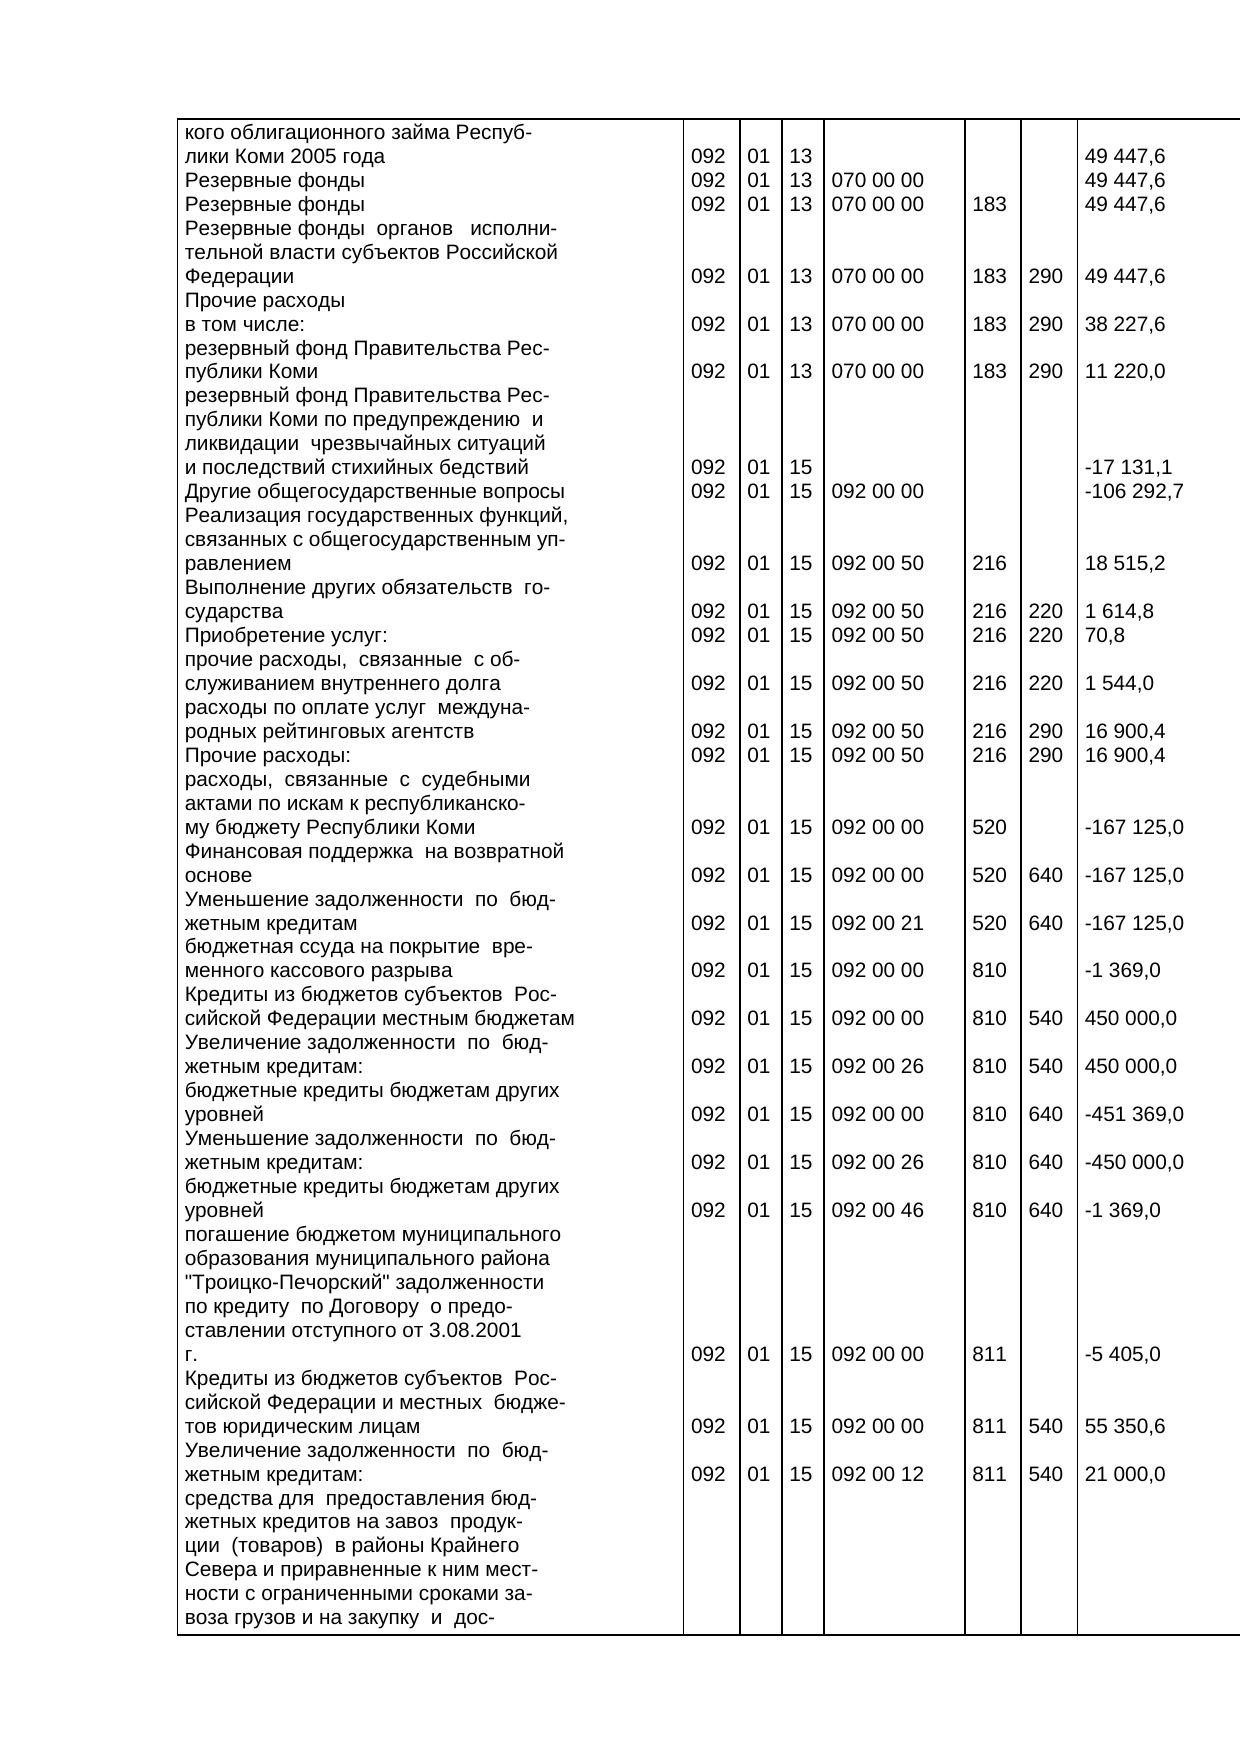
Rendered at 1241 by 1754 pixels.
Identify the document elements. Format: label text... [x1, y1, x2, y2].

table_cell 290 290 290 220 220 220 290 290 640 640 540 540 640 640 640 540 540 [1022, 120, 1077, 1634]
table_cell 092 092 092 092 092 092 092 092 092 092 092 092 092 092 092 092 092 092 092 092 092 092 092 092 092 092 [684, 120, 739, 1634]
table_cell 01 01 01 01 01 01 01 01 01 01 01 01 01 01 01 01 01 01 01 01 01 01 01 01 01 01 [741, 120, 781, 1634]
table_cell 13 13 13 13 13 13 15 15 15 15 15 15 15 15 15 15 15 15 15 15 15 15 15 15 15 15 [783, 120, 823, 1634]
table_cell кого облигационного займа Респуб- лики Коми 2005 года Резервные фонды Резервные фонды Резервные фонды органов исполни- тельной власти субъектов Российской Федерации Прочие расходы в том числе: резервный фонд Правительства Рес- публики Коми резервный фонд Правительства Рес- публики Коми по предупреждению и ликвидации чрезвычайных ситуаций и последствий стихийных бедствий Другие общегосударственные вопросы Реализация государственных функций, связанных с общегосударственным уп- равлением Выполнение других обязательств го- сударства Приобретение услуг: прочие расходы, связанные с об- служиванием внутреннего долга расходы по оплате услуг междуна- родных рейтинговых агентств Прочие расходы: расходы, связанные с судебными актами по искам к республиканско- му бюджету Республики Коми Финансовая поддержка на возвратной основе Уменьшение задолженности по бюд- жетным кредитам бюджетная ссуда на покрытие вре- менного кассового разрыва Кредиты из бюджетов субъектов Рос- сийской Федерации местным бюджетам Увеличение задолженности по бюд- жетным кредитам: бюджетные кредиты бюджетам других уровней Уменьшение задолженности по бюд- жетным кредитам: бюджетные кредиты бюджетам других уровней погашение бюджетом муниципального образования муниципального района "Троицко-Печорский" задолженности по кредиту по Договору о предо- ставлении отступного от 3.08.2001 г. Кредиты из бюджетов субъектов Рос- сийской Федерации и местных бюдже- тов юридическим лицам Увеличение задолженности по бюд- жетным кредитам: средства для предоставления бюд- жетных кредитов на завоз продук- ции (товаров) в районы Крайнего Севера и приравненные к ним мест- ности с ограниченными сроками за- воза грузов и на закупку и дос- [178, 120, 683, 1634]
table_cell 183 183 183 183 216 216 216 216 216 216 520 520 520 810 810 810 810 810 810 811 811 811 [966, 120, 1020, 1634]
table_cell 49 447,6 49 447,6 49 447,6 49 447,6 38 227,6 11 220,0 -17 131,1 -106 292,7 18 515,2 1 614,8 70,8 1 544,0 16 900,4 16 900,4 -167 125,0 -167 125,0 -167 125,0 -1 369,0 450 000,0 450 000,0 -451 369,0 -450 000,0 -1 369,0 -5 405,0 55 350,6 21 000,0 [1078, 120, 1240, 1634]
table_cell 070 00 00 070 00 00 070 00 00 070 00 00 070 00 00 092 00 00 092 00 50 092 00 50 092 00 50 092 00 50 092 00 50 092 00 50 092 00 00 092 00 00 092 00 21 092 00 00 092 00 00 092 00 26 092 00 00 092 00 26 092 00 46 092 00 00 092 00 00 092 00 12 [825, 120, 964, 1634]
